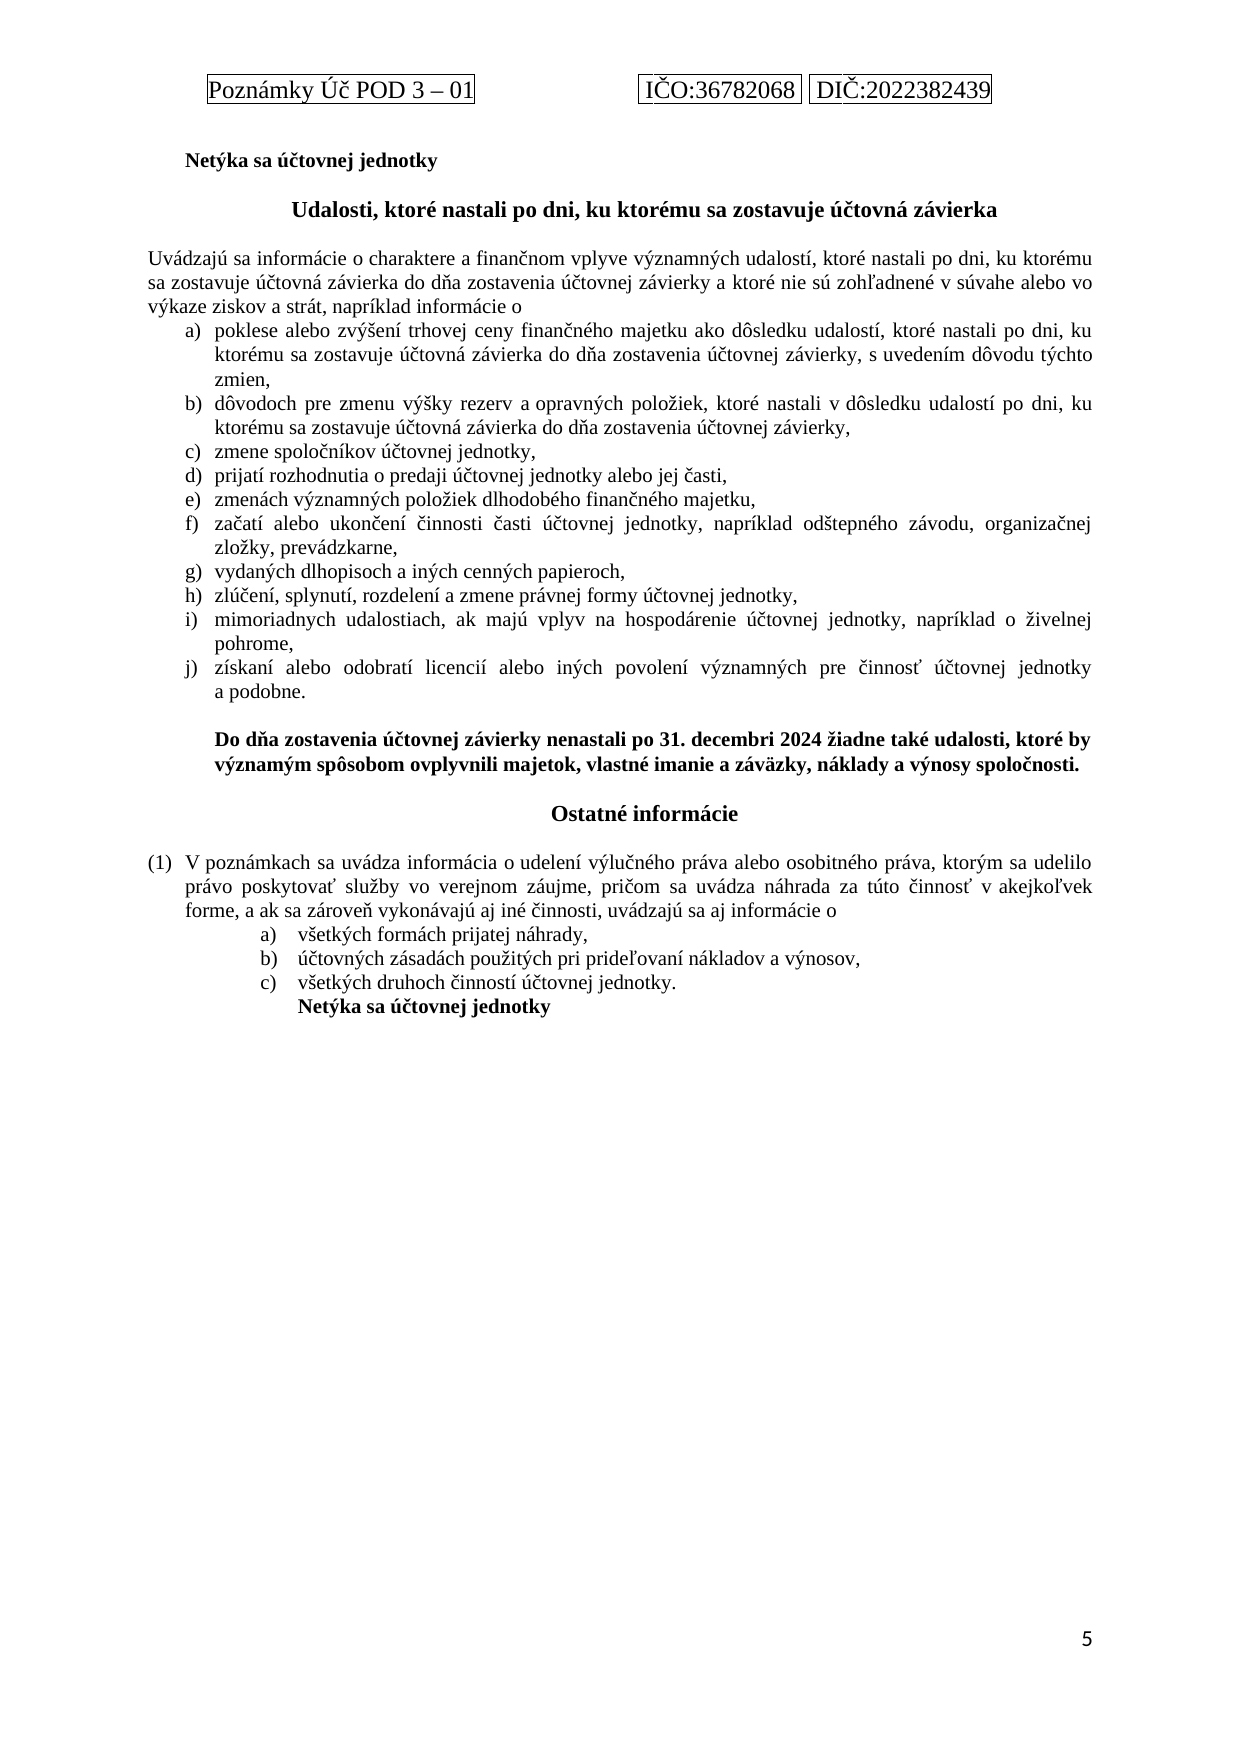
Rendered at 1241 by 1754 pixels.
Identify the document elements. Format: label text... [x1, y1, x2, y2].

text Netýka sa účtovnej jednotky [298, 994, 1093, 1018]
list zmene spoločníkov účtovnej jednotky, [185, 439, 1093, 463]
list V poznámkach sa uvádza informácia o udelení výlučného práva alebo osobitného práva, ktorým sa udelilo právo poskytovať služby vo verejnom záujme, pričom sa uvádza náhrada za túto činnosť v akejkoľvek forme, a ak sa zároveň vykonávajú aj iné činnosti, uvádzajú sa aj informácie o [148, 850, 1093, 922]
text Do dňa zostavenia účtovnej závierky nenastali po 31. decembri 2024 žiadne také udalosti, ktoré by významým spôsobom ovplyvnili majetok, vlastné imanie a záväzky, náklady a výnosy spoločnosti. [214, 727, 1093, 776]
list všetkých formách prijatej náhrady, [260, 922, 1093, 946]
list získaní alebo odobratí licencií alebo iných povolení významných pre činnosť účtovnej jednotky a podobne. [185, 655, 1093, 703]
list mimoriadnych udalostiach, ak majú vplyv na hospodárenie účtovnej jednotky, napríklad o živelnej pohrome, [185, 607, 1093, 655]
list poklese alebo zvýšení trhovej ceny finančného majetku ako dôsledku udalostí, ktoré nastali po dni, ku ktorému sa zostavuje účtovná závierka do dňa zostavenia účtovnej závierky, s uvedením dôvodu týchto zmien, [185, 318, 1093, 391]
list prijatí rozhodnutia o predaji účtovnej jednotky alebo jej časti, [185, 463, 1093, 487]
text Udalosti, ktoré nastali po dni, ku ktorému sa zostavuje účtovná závierka [148, 196, 1141, 222]
list zlúčení, splynutí, rozdelení a zmene právnej formy účtovnej jednotky, [185, 583, 1093, 607]
list začatí alebo ukončení činnosti časti účtovnej jednotky, napríklad odštepného závodu, organizačnej zložky, prevádzkarne, [185, 511, 1093, 559]
text Ostatné informácie [148, 799, 1141, 826]
list zmenách významných položiek dlhodobého finančného majetku, [185, 487, 1093, 511]
text Netýka sa účtovnej jednotky [185, 148, 1093, 172]
list vydaných dlhopisoch a iných cenných papieroch, [185, 559, 1093, 583]
list dôvodoch pre zmenu výšky rezerv a opravných položiek, ktoré nastali v dôsledku udalostí po dni, ku ktorému sa zostavuje účtovná závierka do dňa zostavenia účtovnej závierky, [185, 391, 1093, 439]
list účtovných zásadách použitých pri prideľovaní nákladov a výnosov, [260, 946, 1093, 970]
list všetkých druhoch činností účtovnej jednotky. [260, 970, 1093, 994]
text Uvádzajú sa informácie o charaktere a finančnom vplyve významných udalostí, ktoré nastali po dni, ku ktorému sa zostavuje účtovná závierka do dňa zostavenia účtovnej závierky a ktoré nie sú zohľadnené v súvahe alebo vo výkaze ziskov a strát, napríklad informácie o [148, 246, 1093, 318]
